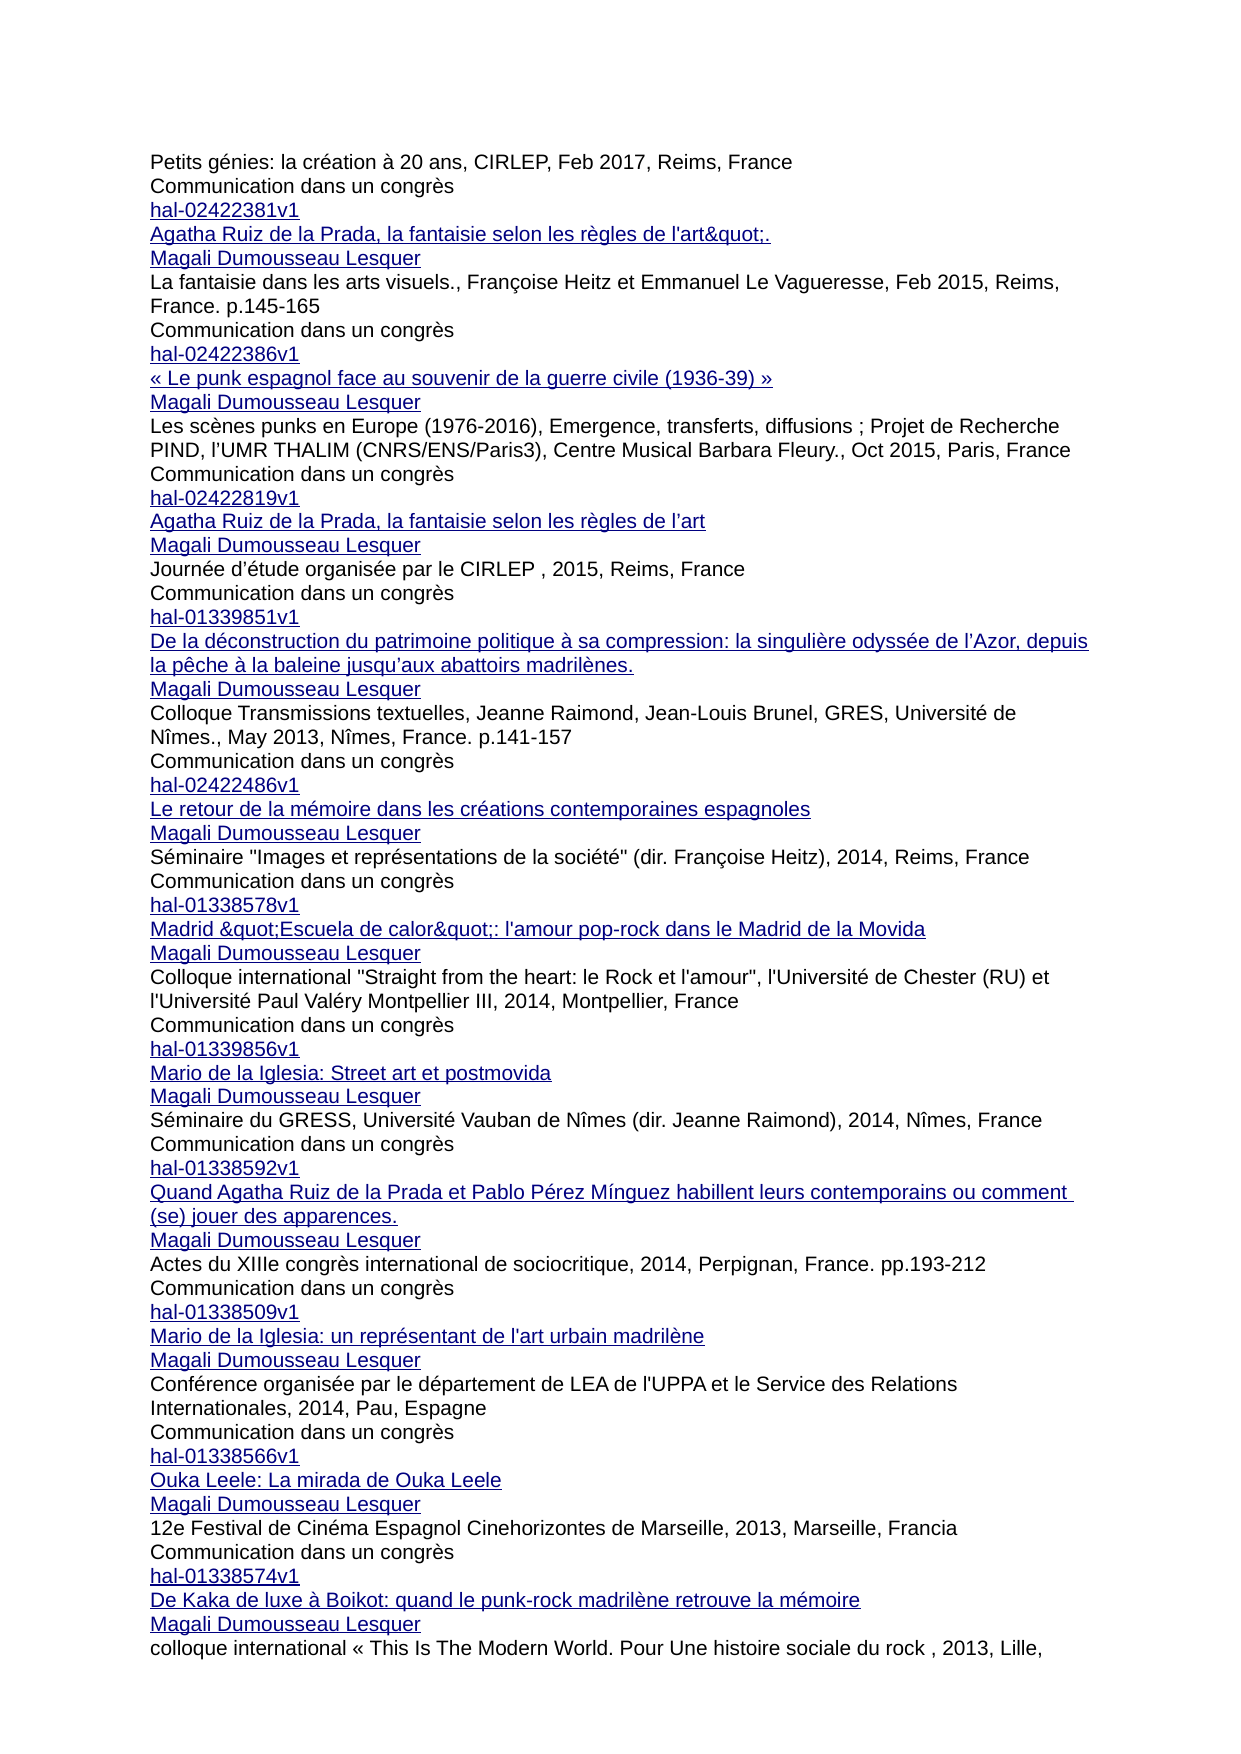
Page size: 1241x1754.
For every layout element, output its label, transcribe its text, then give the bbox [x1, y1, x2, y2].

table_cell Madrid &quot;Escuela de calor&quot;: l'amour pop-rock dans le Madrid de la Movida Magali Dumousseau Lesquer Colloque international "Straight from the heart: le Rock et l'amour", l'Université de Chester (RU) et l'Université Paul Valéry Montpellier III, 2014, Montpellier, France Communication dans un congrès hal-01339856v1 [150, 917, 1090, 1060]
table_cell Le retour de la mémoire dans les créations contemporaines espagnoles Magali Dumousseau Lesquer Séminaire "Images et représentations de la société" (dir. Françoise Heitz), 2014, Reims, France Communication dans un congrès hal-01338578v1 [150, 797, 1090, 917]
table_cell Ouka Leele: La mirada de Ouka Leele Magali Dumousseau Lesquer 12e Festival de Cinéma Espagnol Cinehorizontes de Marseille, 2013, Marseille, Francia Communication dans un congrès hal-01338574v1 [150, 1468, 1090, 1587]
table_cell Agatha Ruiz de la Prada, la fantaisie selon les règles de l'art&quot;. Magali Dumousseau Lesquer La fantaisie dans les arts visuels., Françoise Heitz et Emmanuel Le Vagueresse, Feb 2015, Reims, France. p.145-165 Communication dans un congrès hal-02422386v1 [150, 222, 1090, 366]
table_cell Mario de la Iglesia: Street art et postmovida Magali Dumousseau Lesquer Séminaire du GRESS, Université Vauban de Nîmes (dir. Jeanne Raimond), 2014, Nîmes, France Communication dans un congrès hal-01338592v1 [150, 1060, 1090, 1180]
table_cell Petits génies: la création à 20 ans, CIRLEP, Feb 2017, Reims, France Communication dans un congrès hal-02422381v1 [150, 150, 1090, 222]
table_cell De Kaka de luxe à Boikot: quand le punk-rock madrilène retrouve la mémoire Magali Dumousseau Lesquer colloque international « This Is The Modern World. Pour Une histoire sociale du rock , 2013, Lille, [150, 1588, 1090, 1659]
table_cell Quand Agatha Ruiz de la Prada et Pablo Pérez Mínguez habillent leurs contemporains ou comment (se) jouer des apparences. Magali Dumousseau Lesquer Actes du XIIIe congrès international de sociocritique, 2014, Perpignan, France. pp.193-212 Communication dans un congrès hal-01338509v1 [150, 1180, 1090, 1324]
table_cell Mario de la Iglesia: un représentant de l'art urbain madrilène Magali Dumousseau Lesquer Conférence organisée par le département de LEA de l'UPPA et le Service des Relations Internationales, 2014, Pau, Espagne Communication dans un congrès hal-01338566v1 [150, 1324, 1090, 1468]
table_cell Agatha Ruiz de la Prada, la fantaisie selon les règles de l’art Magali Dumousseau Lesquer Journée d’étude organisée par le CIRLEP , 2015, Reims, France Communication dans un congrès hal-01339851v1 [150, 509, 1090, 629]
table_cell De la déconstruction du patrimoine politique à sa compression: la singulière odyssée de l’Azor, depuis la pêche à la baleine jusqu’aux abattoirs madrilènes. Magali Dumousseau Lesquer Colloque Transmissions textuelles, Jeanne Raimond, Jean-Louis Brunel, GRES, Université de Nîmes., May 2013, Nîmes, France. p.141-157 Communication dans un congrès hal-02422486v1 [150, 629, 1090, 797]
table_cell « Le punk espagnol face au souvenir de la guerre civile (1936-39) » Magali Dumousseau Lesquer Les scènes punks en Europe (1976-2016), Emergence, transferts, diffusions ; Projet de Recherche PIND, l’UMR THALIM (CNRS/ENS/Paris3), Centre Musical Barbara Fleury., Oct 2015, Paris, France Communication dans un congrès hal-02422819v1 [150, 366, 1090, 509]
